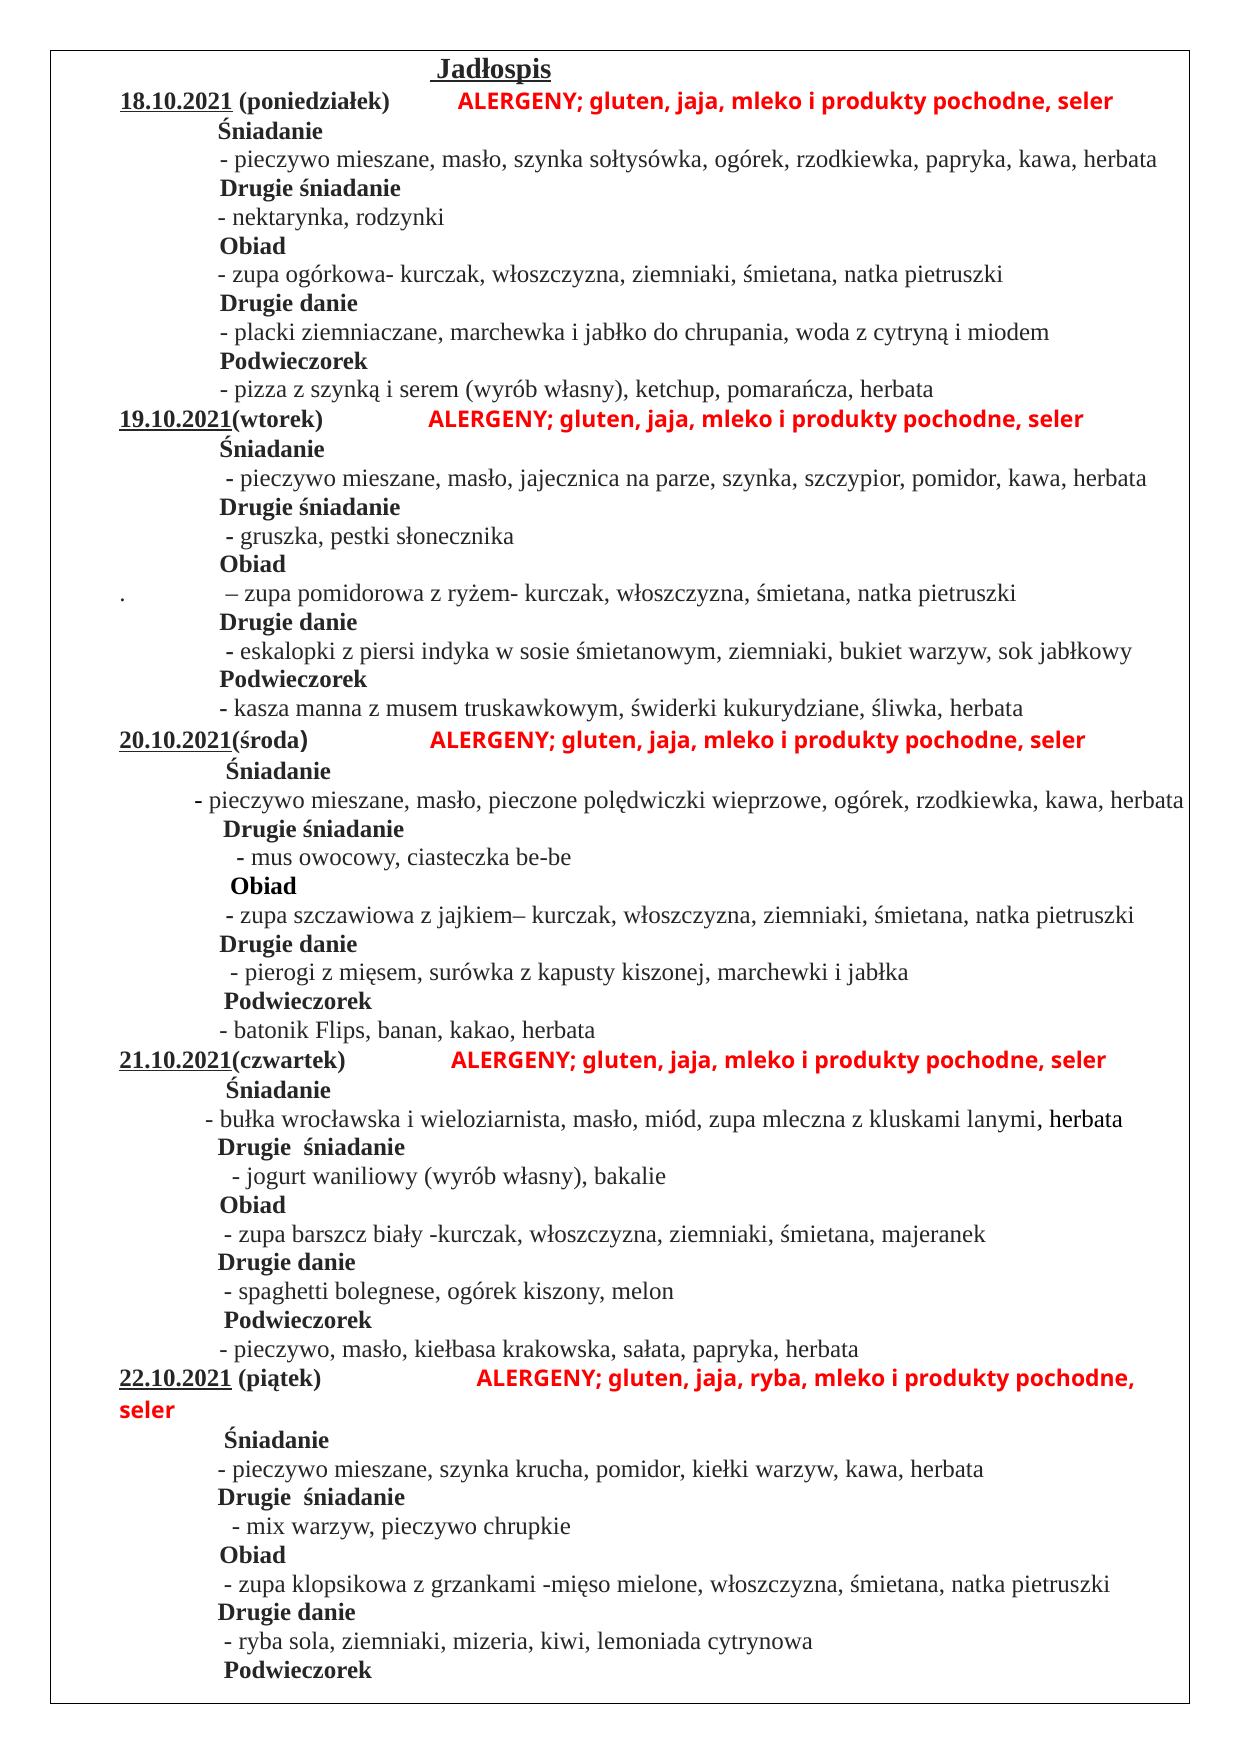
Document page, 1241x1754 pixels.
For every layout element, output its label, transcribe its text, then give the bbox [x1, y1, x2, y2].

list - pieczywo mieszane, masło, jajecznica na parze, szynka, szczypior, pomidor, kawa, herbata [119, 463, 1189, 492]
list Drugie śniadanie [219, 173, 1189, 202]
list Śniadanie [119, 434, 1189, 463]
list - gruszka, pestki słonecznika [119, 521, 1189, 549]
list Obiad [119, 1540, 1189, 1569]
list Obiad [119, 1190, 1189, 1219]
list - spaghetti bolegnese, ogórek kiszony, melon [149, 1276, 1189, 1305]
list Drugie danie [119, 929, 1189, 957]
list - jogurt waniliowy (wyrób własny), bakalie [119, 1161, 1189, 1190]
list Drugie danie [149, 1247, 1189, 1276]
list - kasza manna z musem truskawkowym, świderki kukurydziane, śliwka, herbata [119, 693, 1189, 722]
list - bułka wrocławska i wieloziarnista, masło, miód, zupa mleczna z kluskami lanymi, herbata [149, 1104, 1189, 1132]
list Drugie danie [149, 1597, 1189, 1626]
list - zupa szczawiowa z jajkiem– kurczak, włoszczyzna, ziemniaki, śmietana, natka pietruszki [119, 900, 1189, 929]
list 20.10.2021(środa) ALERGENY; gluten, jaja, mleko i produkty pochodne, seler [119, 722, 1189, 756]
text - pieczywo mieszane, masło, szynka sołtysówka, ogórek, rzodkiewka, papryka, kawa, herbata [219, 144, 1189, 173]
list Podwieczorek [224, 986, 1189, 1015]
list - mus owocowy, ciasteczka be-be [149, 842, 1189, 871]
list Podwieczorek [224, 1305, 1189, 1334]
text Jadłospis [149, 51, 1189, 84]
list Drugie śniadanie [119, 492, 1189, 521]
list Obiad [119, 231, 1189, 259]
list - nektarynka, rodzynki [149, 202, 1189, 231]
list Drugie danie [219, 288, 1189, 317]
list - pieczywo mieszane, masło, pieczone polędwiczki wieprzowe, ogórek, rzodkiewka, kawa, herbata [119, 785, 1189, 814]
list - zupa ogórkowa- kurczak, włoszczyzna, ziemniaki, śmietana, natka pietruszki [149, 259, 1189, 288]
text Drugie śniadanie [149, 1482, 1189, 1511]
list Śniadanie [224, 1425, 1189, 1454]
list 22.10.2021 (piątek) ALERGENY; gluten, jaja, ryba, mleko i produkty pochodne, seler [119, 1362, 1189, 1425]
list - pierogi z mięsem, surówka z kapusty kiszonej, marchewki i jabłka [149, 957, 1189, 986]
list Śniadanie [119, 756, 1189, 785]
list Podwieczorek [219, 346, 1189, 374]
list - ryba sola, ziemniaki, mizeria, kiwi, lemoniada cytrynowa [149, 1626, 1189, 1655]
list Obiad . – zupa pomidorowa z ryżem- kurczak, włoszczyzna, śmietana, natka pietruszki [119, 549, 1189, 607]
text Obiad [149, 871, 1189, 900]
list - pieczywo mieszane, szynka krucha, pomidor, kiełki warzyw, kawa, herbata [149, 1454, 1189, 1482]
list - mix warzyw, pieczywo chrupkie [119, 1511, 1189, 1540]
list 21.10.2021(czwartek) ALERGENY; gluten, jaja, mleko i produkty pochodne, seler [119, 1044, 1189, 1075]
list - zupa klopsikowa z grzankami -mięso mielone, włoszczyzna, śmietana, natka pietruszki [149, 1569, 1189, 1597]
list - eskalopki z piersi indyka w sosie śmietanowym, ziemniaki, bukiet warzyw, sok jabłkowy [119, 636, 1189, 664]
list 19.10.2021(wtorek) ALERGENY; gluten, jaja, mleko i produkty pochodne, seler [119, 403, 1189, 434]
list Podwieczorek [224, 1655, 1189, 1684]
list - pizza z szynką i serem (wyrób własny), ketchup, pomarańcza, herbata [219, 374, 1189, 403]
list - zupa barszcz biały -kurczak, włoszczyzna, ziemniaki, śmietana, majeranek [149, 1219, 1189, 1247]
list Drugie danie [119, 607, 1189, 636]
list - placki ziemniaczane, marchewka i jabłko do chrupania, woda z cytryną i miodem [219, 317, 1189, 346]
text 18.10.2021 (poniedziałek) ALERGENY; gluten, jaja, mleko i produkty pochodne, seler [120, 84, 1189, 116]
list - batonik Flips, banan, kakao, herbata [119, 1015, 1189, 1044]
list Śniadanie [119, 1075, 1189, 1104]
list Drugie śniadanie [204, 814, 1189, 842]
text Śniadanie [149, 116, 1189, 144]
text Drugie śniadanie [149, 1132, 1189, 1161]
list - pieczywo, masło, kiełbasa krakowska, sałata, papryka, herbata [119, 1334, 1189, 1362]
list Podwieczorek [119, 664, 1189, 693]
